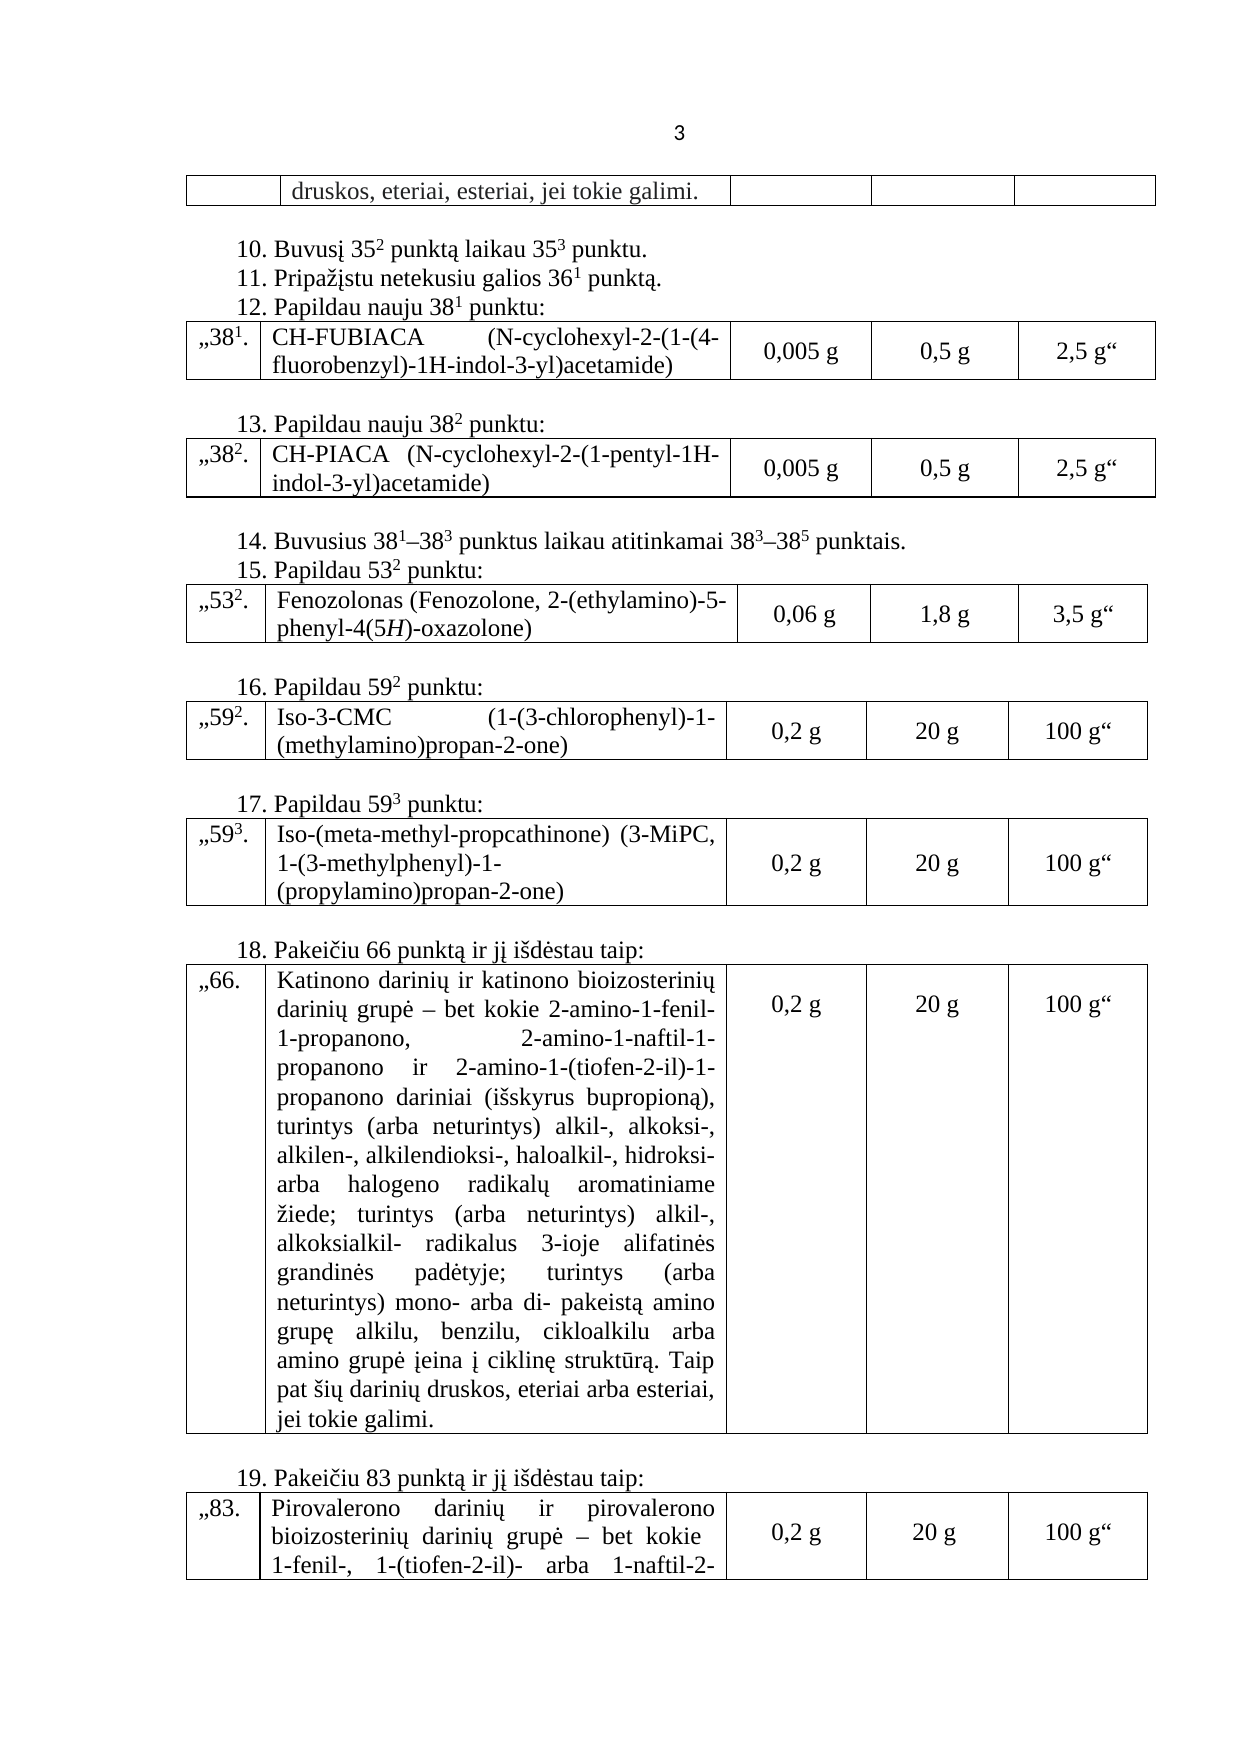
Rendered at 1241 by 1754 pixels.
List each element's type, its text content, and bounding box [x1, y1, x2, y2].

table_header 20 g [867, 702, 1008, 759]
table_header „381. [187, 322, 260, 379]
text 18. Pakeičiu 66 punktą ir jį išdėstau taip: [177, 935, 1181, 964]
table_header [1015, 176, 1155, 205]
table_header Iso-3-CMC (1-(3-chlorophenyl)-1-(methylamino)propan-2-one) [266, 702, 726, 759]
table_header 2,5 g“ [1019, 439, 1155, 496]
table_header 20 g [867, 965, 1008, 1433]
table_header 0,2 g [727, 1493, 866, 1579]
text 19. Pakeičiu 83 punktą ir jį išdėstau taip: [177, 1463, 1181, 1492]
table_header [872, 176, 1014, 205]
table_header 0,005 g [731, 322, 871, 379]
table_header 0,005 g [731, 439, 871, 496]
table_header 100 g“ [1009, 965, 1147, 1433]
text 15. Papildau 532 punktu: [177, 555, 1181, 584]
text 11. Pripažįstu netekusiu galios 361 punktą. [177, 263, 1181, 292]
text 10. Buvusį 352 punktą laikau 353 punktu. [177, 234, 1181, 263]
table_header Katinono darinių ir katinono bioizosterinių darinių grupė – bet kokie 2-amino-1-fenil-1-propanono, 2-amino-1-naftil-1-propanono ir 2-amino-1-(tiofen-2-il)-1-propanono dariniai (išskyrus bupropioną), turintys (arba neturintys) alkil-, alkoksi-, alkilen-, alkilendioksi-, haloalkil-, hidroksi- arba halogeno radikalų aromatiniame žiede; turintys (arba neturintys) alkil-, alkoksialkil- radikalus 3-ioje alifatinės grandinės padėtyje; turintys (arba neturintys) mono- arba di- pakeistą amino grupę alkilu, benzilu, cikloalkilu arba amino grupė įeina į ciklinę struktūrą. Taip pat šių darinių druskos, eteriai arba esteriai, jei tokie galimi. [266, 965, 726, 1433]
table_header 0,5 g [872, 439, 1018, 496]
table_header „532. [187, 585, 265, 642]
table_header 100 g“ [1009, 1493, 1147, 1579]
table_header „382. [187, 439, 260, 496]
text 16. Papildau 592 punktu: [177, 672, 1181, 701]
table_header Iso-(meta-methyl-propcathinone) (3-MiPC, 1-(3-methylphenyl)-1-(propylamino)propan-2-one) [266, 819, 726, 905]
table_header 2,5 g“ [1019, 322, 1155, 379]
table_header 0,5 g [872, 322, 1018, 379]
text 17. Papildau 593 punktu: [177, 789, 1181, 818]
table_header 20 g [867, 1493, 1008, 1579]
table_header 0,2 g [727, 965, 866, 1433]
table_header „593. [187, 819, 265, 905]
table_header Pirovalerono darinių ir pirovalerono bioizosterinių darinių grupė – bet kokie 1-fenil-, 1-(tiofen-2-il)- arba 1-naftil-2- [261, 1493, 726, 1579]
table_header CH-PIACA (N-cyclohexyl-2-(1-pentyl-1H-indol-3-yl)acetamide) [261, 439, 730, 496]
table_header 0,2 g [727, 819, 866, 905]
table_header 0,06 g [738, 585, 870, 642]
table_header 100 g“ [1009, 702, 1147, 759]
table_header 100 g“ [1009, 819, 1147, 905]
table_header „83. [187, 1493, 259, 1579]
table_header „66. [187, 965, 265, 1433]
table_header CH-FUBIACA (N-cyclohexyl-2-(1-(4-fluorobenzyl)-1H-indol-3-yl)acetamide) [261, 322, 730, 379]
table_header „592. [187, 702, 265, 759]
text 12. Papildau nauju 381 punktu: [177, 292, 1181, 321]
table_header Fenozolonas (Fenozolone, 2-(ethylamino)-5-phenyl-4(5H)-oxazolone) [266, 585, 737, 642]
table_header 0,2 g [727, 702, 866, 759]
table_header 1,8 g [871, 585, 1018, 642]
text 13. Papildau nauju 382 punktu: [177, 409, 1181, 438]
table_header [187, 176, 280, 205]
table_header 20 g [867, 819, 1008, 905]
table_header [731, 176, 871, 205]
text 14. Buvusius 381–383 punktus laikau atitinkamai 383–385 punktais. [177, 526, 1181, 555]
table_header druskos, eteriai, esteriai, jei tokie galimi. [281, 176, 730, 205]
table_header 3,5 g“ [1019, 585, 1147, 642]
